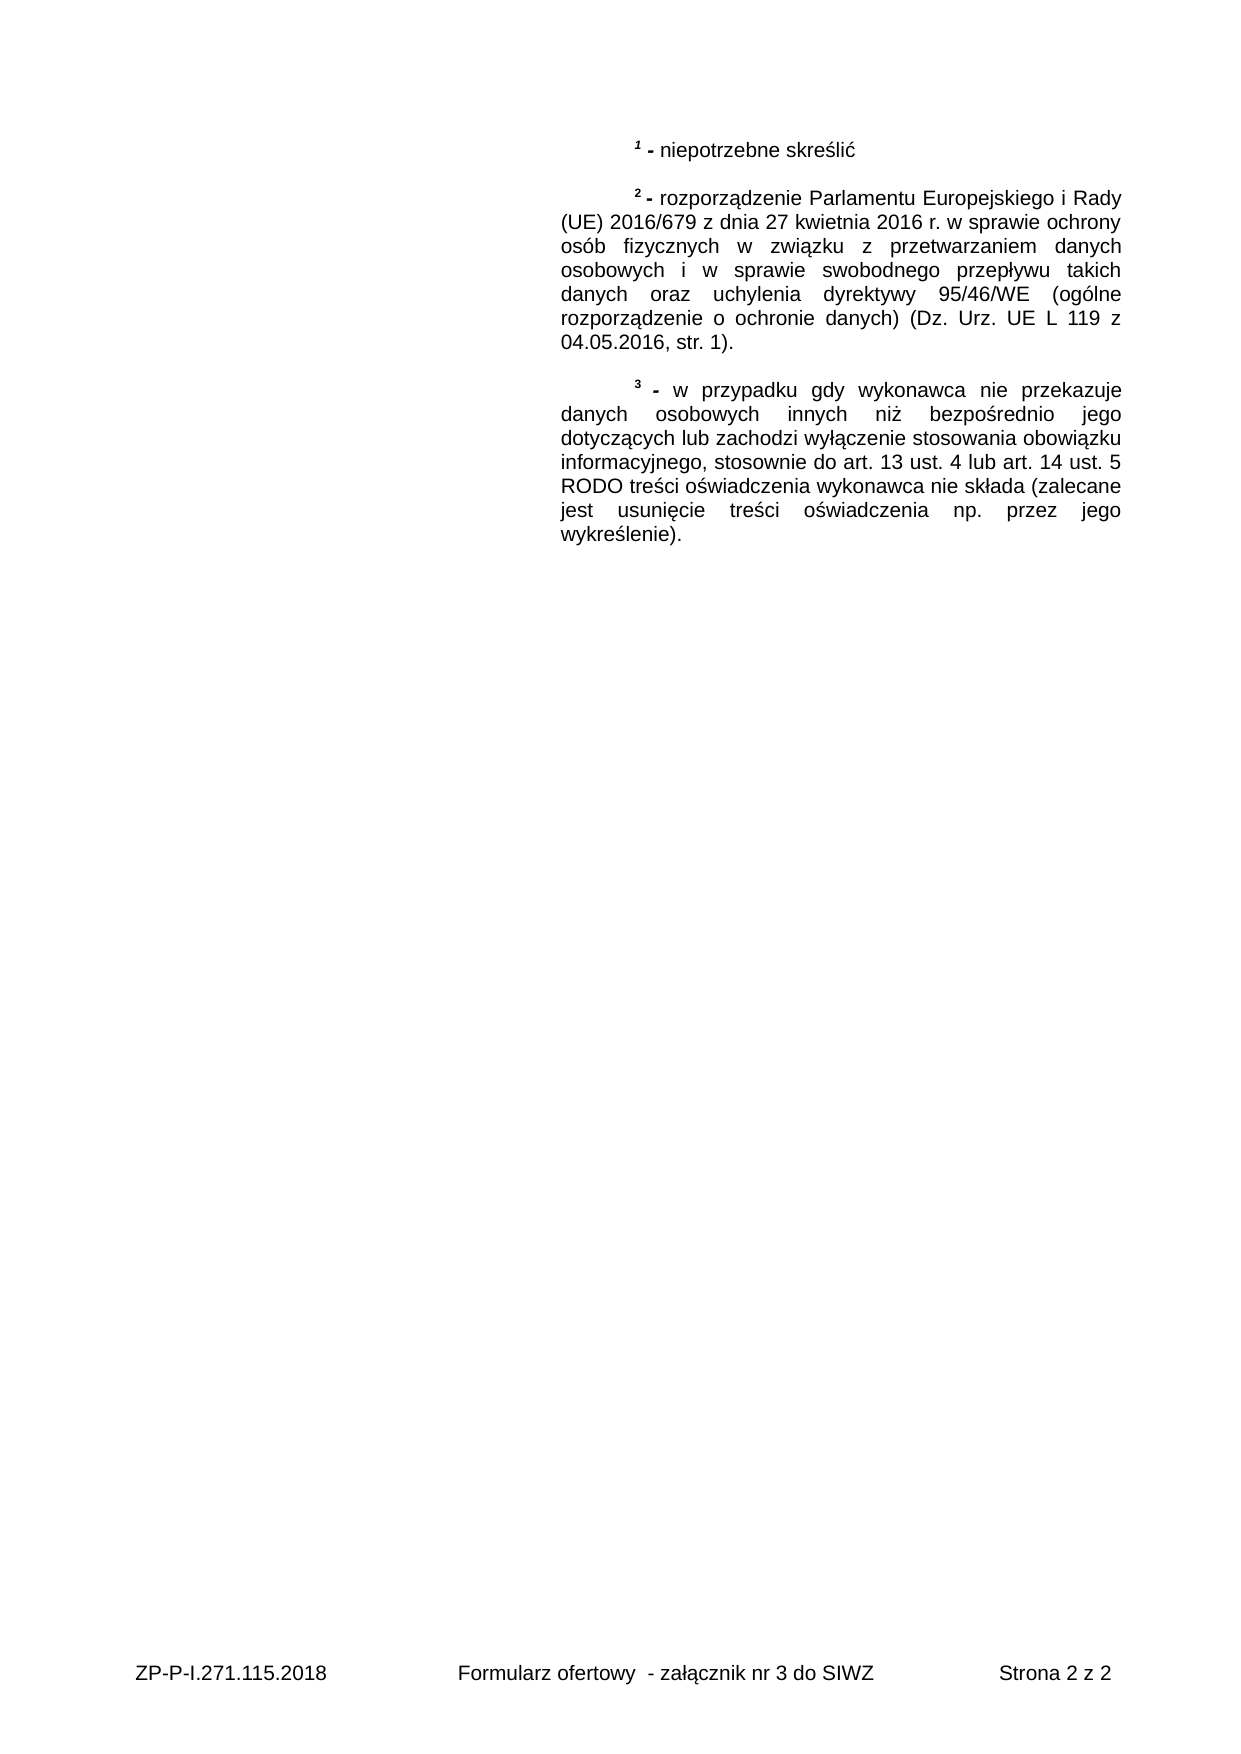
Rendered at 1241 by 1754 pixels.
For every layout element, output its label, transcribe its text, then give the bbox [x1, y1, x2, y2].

text 1 - niepotrzebne skreślić [561, 138, 1122, 162]
text 2 - rozporządzenie Parlamentu Europejskiego i Rady (UE) 2016/679 z dnia 27 kwietnia 2016 r. w sprawie ochrony osób fizycznych w związku z przetwarzaniem danych osobowych i w sprawie swobodnego przepływu takich danych oraz uchylenia dyrektywy 95/46/WE (ogólne rozporządzenie o ochronie danych) (Dz. Urz. UE L 119 z 04.05.2016, str. 1). [561, 186, 1122, 354]
text 3 - w przypadku gdy wykonawca nie przekazuje danych osobowych innych niż bezpośrednio jego dotyczących lub zachodzi wyłączenie stosowania obowiązku informacyjnego, stosownie do art. 13 ust. 4 lub art. 14 ust. 5 RODO treści oświadczenia wykonawca nie składa (zalecane jest usunięcie treści oświadczenia np. przez jego wykreślenie). [561, 378, 1122, 545]
